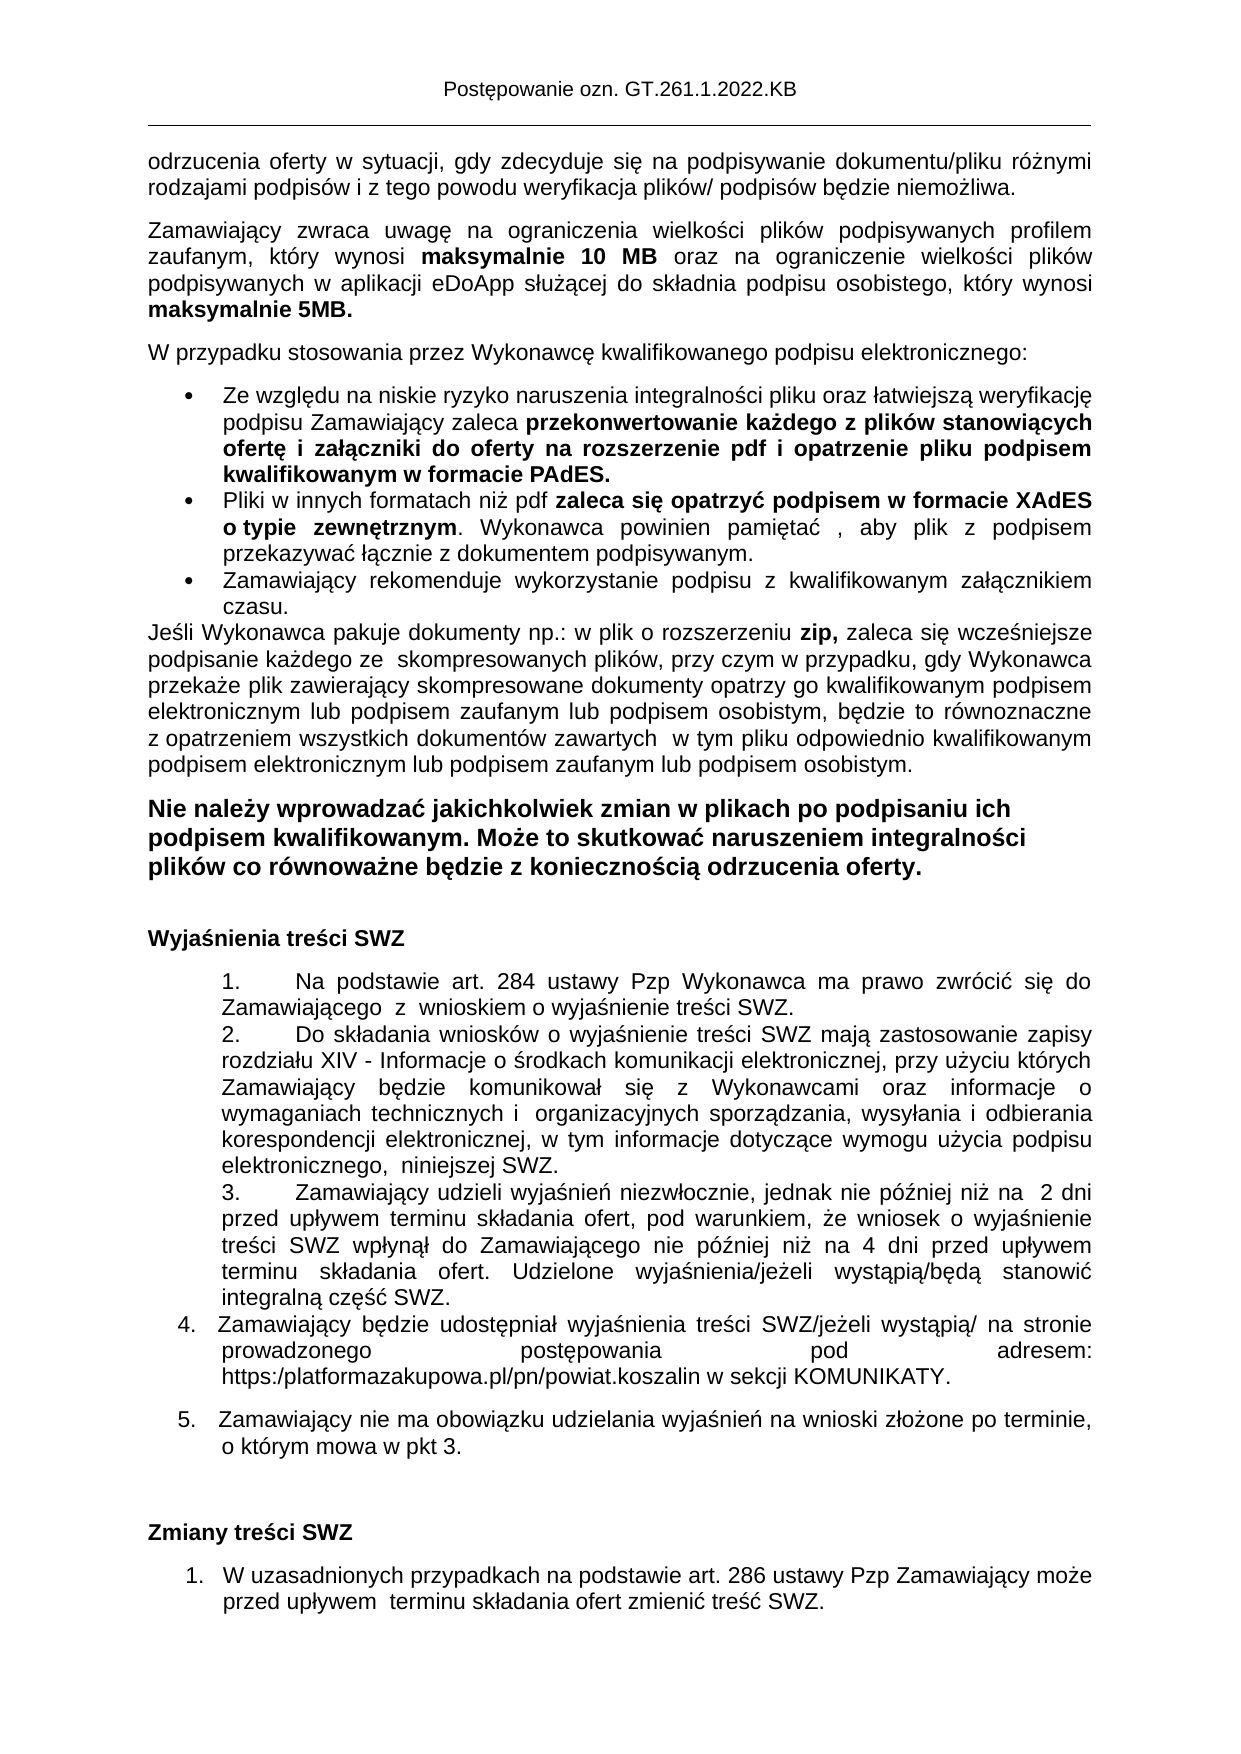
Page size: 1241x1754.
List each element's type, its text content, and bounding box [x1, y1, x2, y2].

list Na podstawie art. 284 ustawy Pzp Wykonawca ma prawo zwrócić się do Zamawiającego z wnioskiem o wyjaśnienie treści SWZ. [221, 968, 1093, 1021]
text Wyjaśnienia treści SWZ [148, 925, 1093, 951]
text Nie należy wprowadzać jakichkolwiek zmian w plikach po podpisaniu ich podpisem kwalifikowanym. Może to skutkować naruszeniem integralności plików co równoważne będzie z koniecznością odrzucenia oferty. [148, 794, 1093, 880]
text 4. Zamawiający będzie udostępniał wyjaśnienia treści SWZ/jeżeli wystąpią/ na stronie prowadzonego postępowania pod adresem: https:/platformazakupowa.pl/pn/powiat.koszalin w sekcji KOMUNIKATY. [177, 1311, 1093, 1390]
text W przypadku stosowania przez Wykonawcę kwalifikowanego podpisu elektronicznego: [148, 339, 1093, 365]
text odrzucenia oferty w sytuacji, gdy zdecyduje się na podpisywanie dokumentu/pliku różnymi rodzajami podpisów i z tego powodu weryfikacja plików/ podpisów będzie niemożliwa. [148, 148, 1093, 200]
list Ze względu na niskie ryzyko naruszenia integralności pliku oraz łatwiejszą weryfikację podpisu Zamawiający zaleca przekonwertowanie każdego z plików stanowiących ofertę i załączniki do oferty na rozszerzenie pdf i opatrzenie pliku podpisem kwalifikowanym w formacie PAdES. [185, 382, 1093, 487]
list Zamawiający udzieli wyjaśnień niezwłocznie, jednak nie później niż na 2 dni przed upływem terminu składania ofert, pod warunkiem, że wniosek o wyjaśnienie treści SWZ wpłynął do Zamawiającego nie później niż na 4 dni przed upływem terminu składania ofert. Udzielone wyjaśnienia/jeżeli wystąpią/będą stanowić integralną część SWZ. [221, 1179, 1093, 1311]
list Zamawiający rekomenduje wykorzystanie podpisu z kwalifikowanym załącznikiem czasu. [185, 567, 1093, 619]
list Pliki w innych formatach niż pdf zaleca się opatrzyć podpisem w formacie XAdES o typie zewnętrznym. Wykonawca powinien pamiętać , aby plik z podpisem przekazywać łącznie z dokumentem podpisywanym. [185, 487, 1093, 567]
text Jeśli Wykonawca pakuje dokumenty np.: w plik o rozszerzeniu zip, zaleca się wcześniejsze podpisanie każdego ze skompresowanych plików, przy czym w przypadku, gdy Wykonawca przekaże plik zawierający skompresowane dokumenty opatrzy go kwalifikowanym podpisem elektronicznym lub podpisem zaufanym lub podpisem osobistym, będzie to równoznaczne z opatrzeniem wszystkich dokumentów zawartych w tym pliku odpowiednio kwalifikowanym podpisem elektronicznym lub podpisem zaufanym lub podpisem osobistym. [148, 619, 1093, 777]
list W uzasadnionych przypadkach na podstawie art. 286 ustawy Pzp Zamawiający może przed upływem terminu składania ofert zmienić treść SWZ. [185, 1562, 1093, 1614]
text 5. Zamawiający nie ma obowiązku udzielania wyjaśnień na wnioski złożone po terminie, o którym mowa w pkt 3. [177, 1406, 1093, 1459]
list Do składania wniosków o wyjaśnienie treści SWZ mają zastosowanie zapisy rozdziału XIV - Informacje o środkach komunikacji elektronicznej, przy użyciu których Zamawiający będzie komunikował się z Wykonawcami oraz informacje o wymaganiach technicznych i organizacyjnych sporządzania, wysyłania i odbierania korespondencji elektronicznej, w tym informacje dotyczące wymogu użycia podpisu elektronicznego, niniejszej SWZ. [221, 1021, 1093, 1179]
text Zmiany treści SWZ [148, 1519, 1093, 1545]
text Zamawiający zwraca uwagę na ograniczenia wielkości plików podpisywanych profilem zaufanym, który wynosi maksymalnie 10 MB oraz na ograniczenie wielkości plików podpisywanych w aplikacji eDoApp służącej do składnia podpisu osobistego, który wynosi maksymalnie 5MB. [148, 217, 1093, 322]
